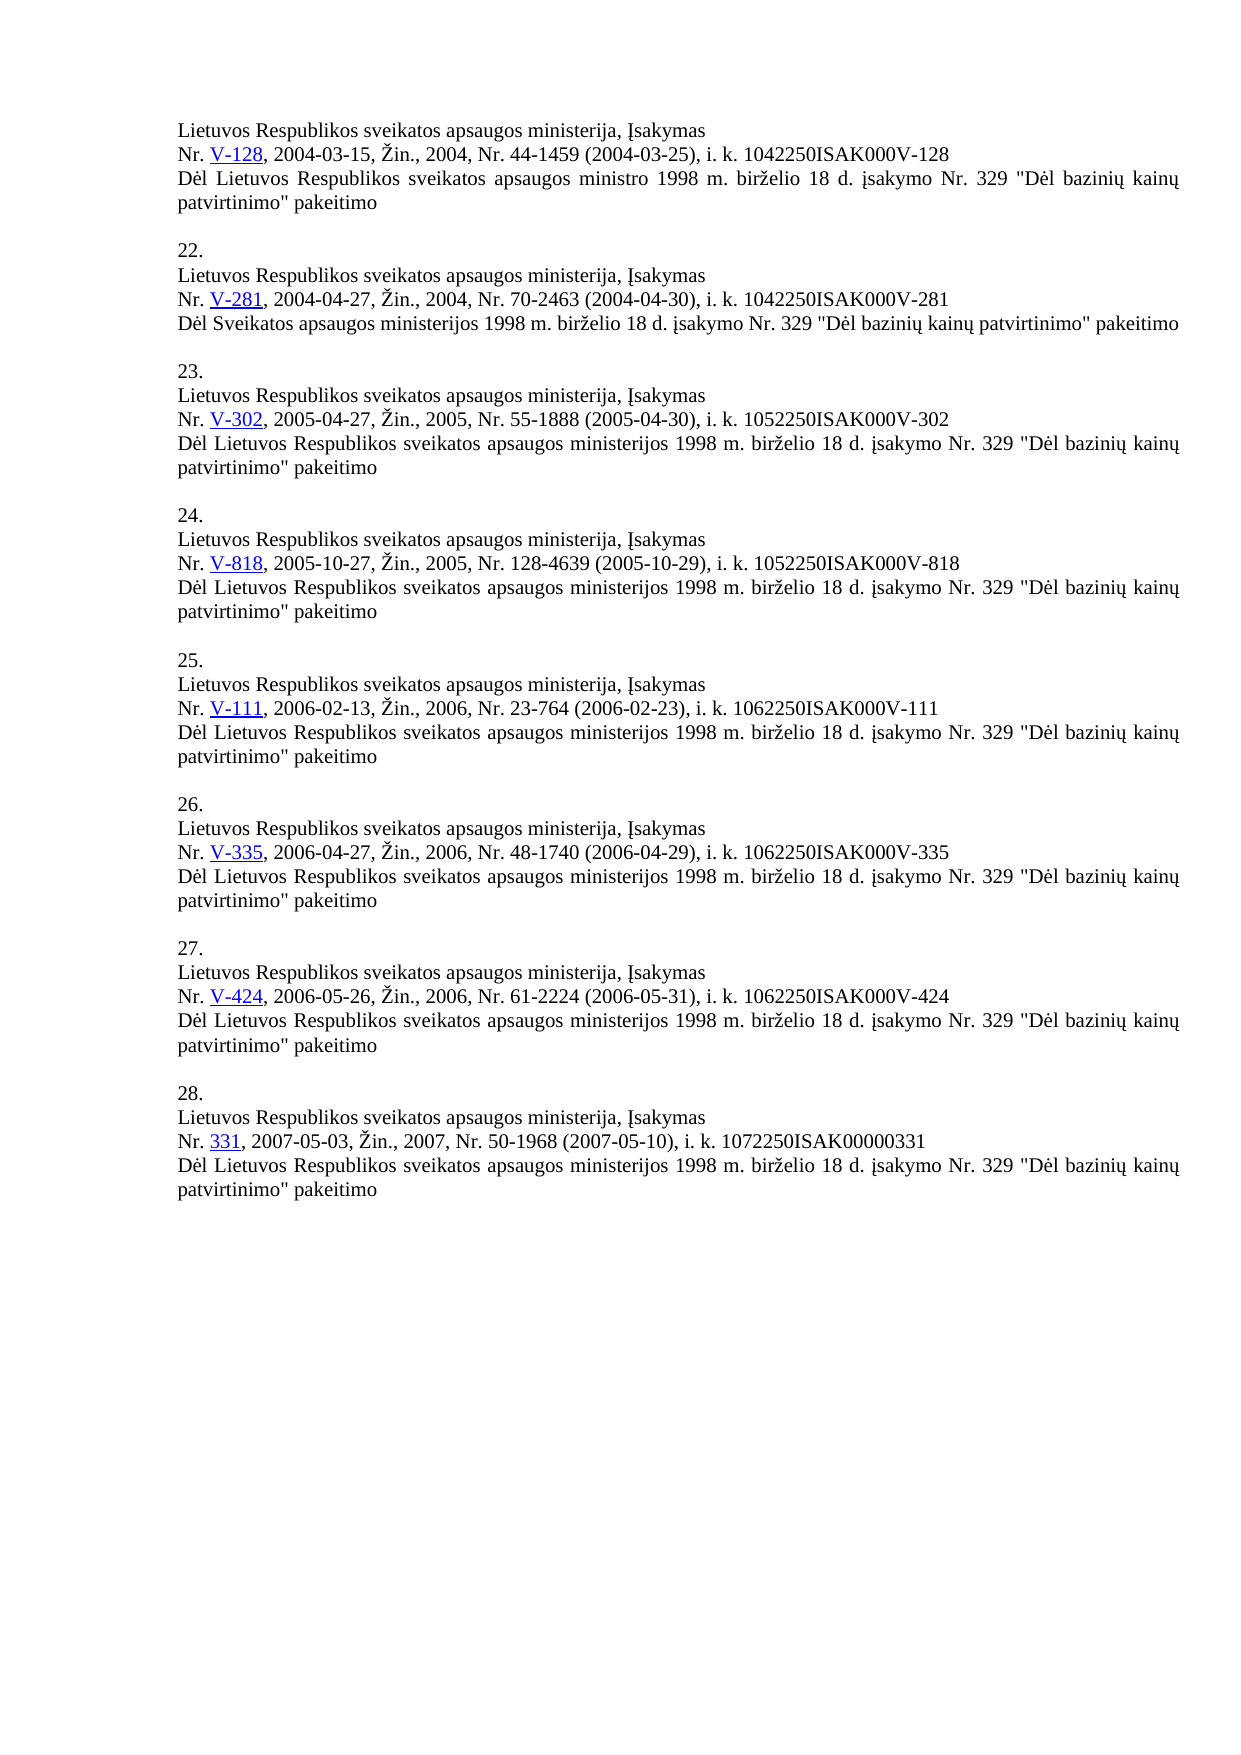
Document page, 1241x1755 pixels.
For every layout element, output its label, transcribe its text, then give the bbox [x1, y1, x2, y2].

text 25. [177, 647, 1181, 672]
text Lietuvos Respublikos sveikatos apsaugos ministerija, Įsakymas [177, 1105, 1181, 1129]
text Nr. V-424, 2006-05-26, Žin., 2006, Nr. 61-2224 (2006-05-31), i. k. 1062250ISAK000V-424 [177, 984, 1181, 1008]
text Dėl Lietuvos Respublikos sveikatos apsaugos ministerijos 1998 m. birželio 18 d. įsakymo Nr. 329 "Dėl bazinių kainų patvirtinimo" pakeitimo [177, 1153, 1181, 1201]
text 27. [177, 936, 1181, 960]
text Dėl Lietuvos Respublikos sveikatos apsaugos ministro 1998 m. birželio 18 d. įsakymo Nr. 329 "Dėl bazinių kainų patvirtinimo" pakeitimo [177, 166, 1181, 214]
text Dėl Lietuvos Respublikos sveikatos apsaugos ministerijos 1998 m. birželio 18 d. įsakymo Nr. 329 "Dėl bazinių kainų patvirtinimo" pakeitimo [177, 1008, 1181, 1057]
text Lietuvos Respublikos sveikatos apsaugos ministerija, Įsakymas [177, 960, 1181, 984]
text Lietuvos Respublikos sveikatos apsaugos ministerija, Įsakymas [177, 383, 1181, 407]
text Nr. V-111, 2006-02-13, Žin., 2006, Nr. 23-764 (2006-02-23), i. k. 1062250ISAK000V-111 [177, 696, 1181, 720]
text Dėl Lietuvos Respublikos sveikatos apsaugos ministerijos 1998 m. birželio 18 d. įsakymo Nr. 329 "Dėl bazinių kainų patvirtinimo" pakeitimo [177, 864, 1181, 912]
text Dėl Lietuvos Respublikos sveikatos apsaugos ministerijos 1998 m. birželio 18 d. įsakymo Nr. 329 "Dėl bazinių kainų patvirtinimo" pakeitimo [177, 720, 1181, 768]
text Nr. V-302, 2005-04-27, Žin., 2005, Nr. 55-1888 (2005-04-30), i. k. 1052250ISAK000V-302 [177, 407, 1181, 431]
text 23. [177, 359, 1181, 383]
text Nr. V-281, 2004-04-27, Žin., 2004, Nr. 70-2463 (2004-04-30), i. k. 1042250ISAK000V-281 [177, 287, 1181, 311]
text 24. [177, 503, 1181, 527]
text 22. [177, 238, 1181, 262]
text Nr. V-128, 2004-03-15, Žin., 2004, Nr. 44-1459 (2004-03-25), i. k. 1042250ISAK000V-128 [177, 142, 1181, 166]
text 28. [177, 1081, 1181, 1105]
text Nr. V-335, 2006-04-27, Žin., 2006, Nr. 48-1740 (2006-04-29), i. k. 1062250ISAK000V-335 [177, 840, 1181, 864]
text Dėl Sveikatos apsaugos ministerijos 1998 m. birželio 18 d. įsakymo Nr. 329 "Dėl bazinių kainų patvirtinimo" pakeitimo [177, 311, 1181, 335]
text Dėl Lietuvos Respublikos sveikatos apsaugos ministerijos 1998 m. birželio 18 d. įsakymo Nr. 329 "Dėl bazinių kainų patvirtinimo" pakeitimo [177, 431, 1181, 479]
text Nr. 331, 2007-05-03, Žin., 2007, Nr. 50-1968 (2007-05-10), i. k. 1072250ISAK00000331 [177, 1129, 1181, 1153]
text Lietuvos Respublikos sveikatos apsaugos ministerija, Įsakymas [177, 816, 1181, 840]
text Dėl Lietuvos Respublikos sveikatos apsaugos ministerijos 1998 m. birželio 18 d. įsakymo Nr. 329 "Dėl bazinių kainų patvirtinimo" pakeitimo [177, 575, 1181, 623]
text Lietuvos Respublikos sveikatos apsaugos ministerija, Įsakymas [177, 262, 1181, 287]
text Lietuvos Respublikos sveikatos apsaugos ministerija, Įsakymas [177, 527, 1181, 551]
text 26. [177, 792, 1181, 816]
text Lietuvos Respublikos sveikatos apsaugos ministerija, Įsakymas [177, 672, 1181, 696]
text Lietuvos Respublikos sveikatos apsaugos ministerija, Įsakymas [177, 118, 1181, 142]
text Nr. V-818, 2005-10-27, Žin., 2005, Nr. 128-4639 (2005-10-29), i. k. 1052250ISAK000V-818 [177, 551, 1181, 575]
